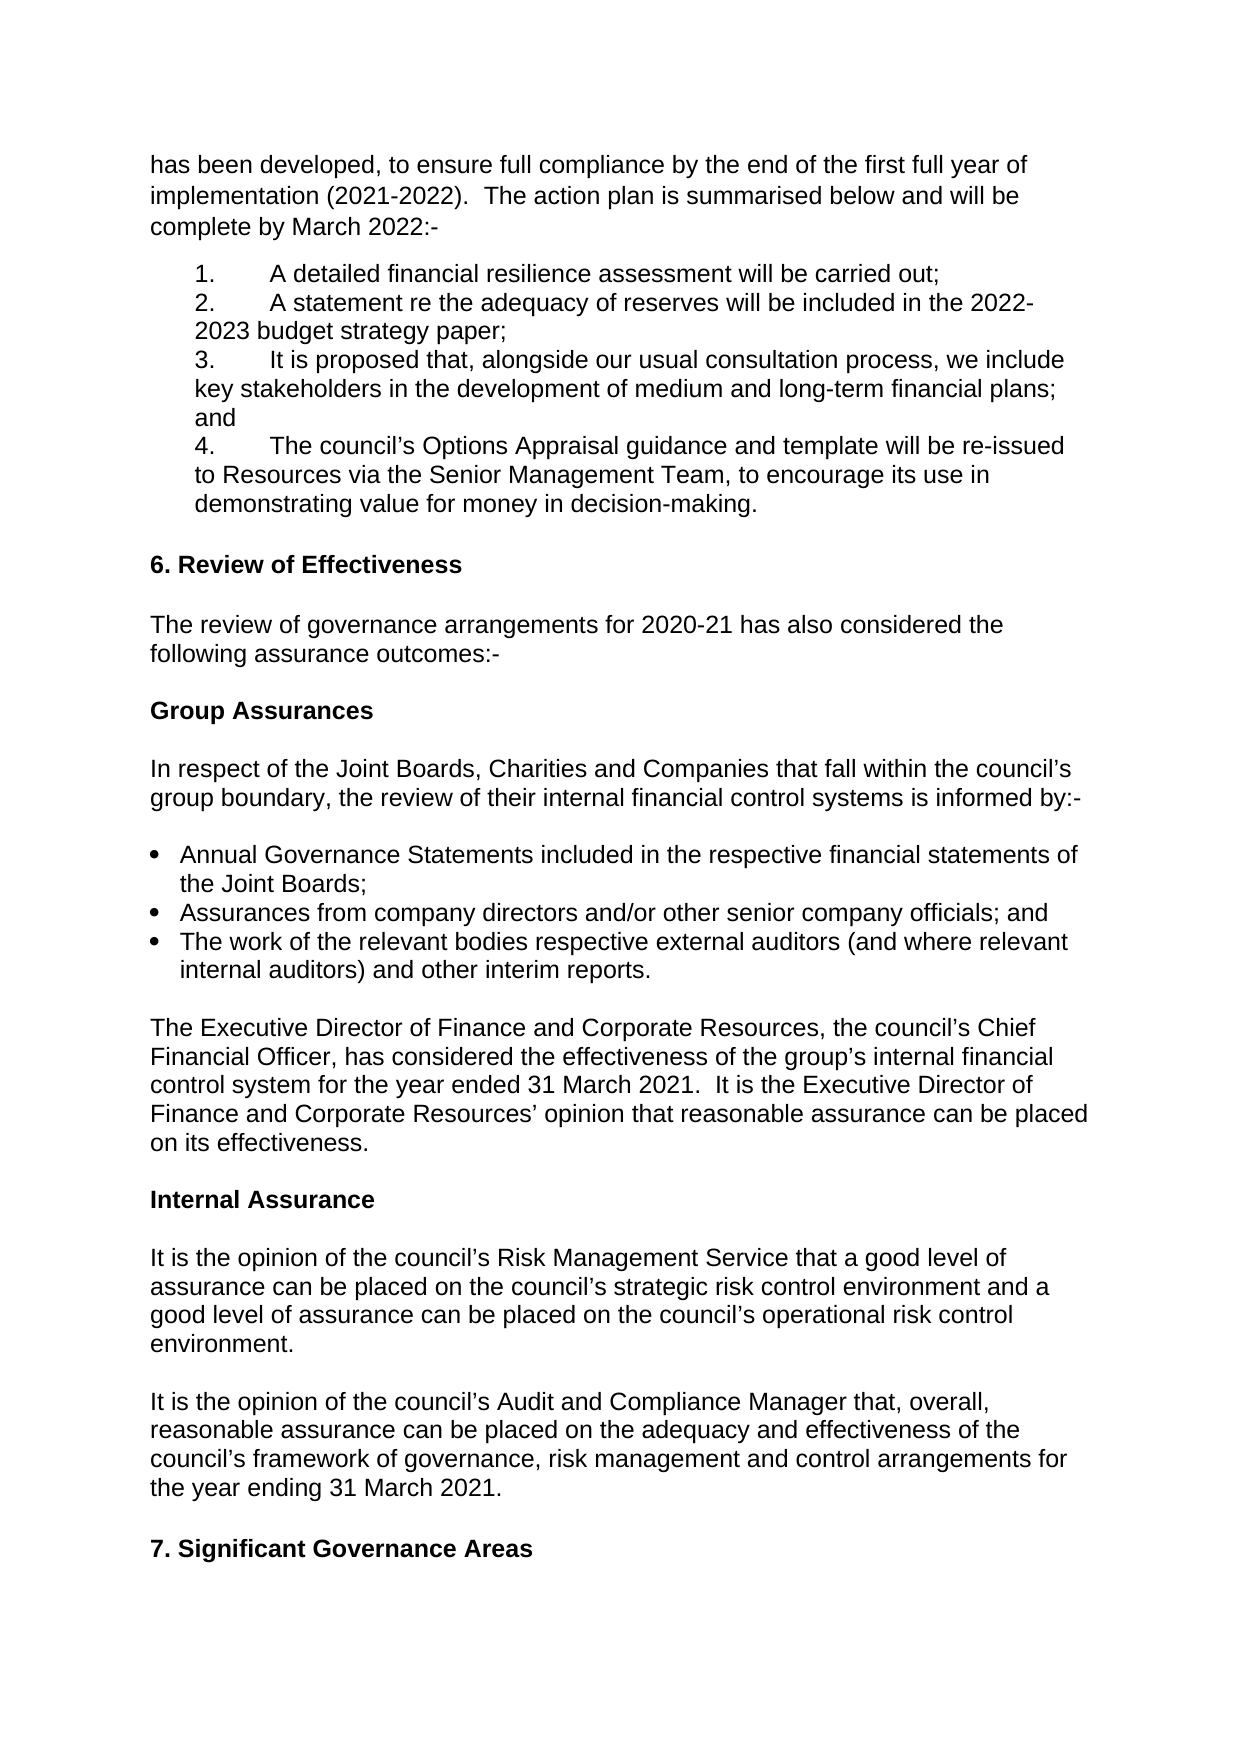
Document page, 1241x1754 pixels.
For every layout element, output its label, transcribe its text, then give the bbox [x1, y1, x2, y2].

text It is the opinion of the council’s Audit and Compliance Manager that, overall, reasonable assurance can be placed on the adequacy and effectiveness of the council’s framework of governance, risk management and control arrangements for the year ending 31 March 2021. [150, 1387, 1090, 1502]
list A statement re the adequacy of reserves will be included in the 2022-2023 budget strategy paper; [194, 288, 1090, 345]
list Annual Governance Statements included in the respective financial statements of the Joint Boards; [150, 840, 1090, 898]
text It is the opinion of the council’s Risk Management Service that a good level of assurance can be placed on the council’s strategic risk control environment and a good level of assurance can be placed on the council’s operational risk control environment. [150, 1243, 1090, 1358]
text Group Assurances [150, 696, 1090, 725]
text The review of governance arrangements for 2020-21 has also considered the following assurance outcomes:- [150, 610, 1090, 667]
text Internal Assurance [150, 1185, 1090, 1214]
subtitle 7. Significant Governance Areas [150, 1534, 1090, 1563]
subtitle 6. Review of Effectiveness [150, 551, 1090, 579]
text In respect of the Joint Boards, Charities and Companies that fall within the council’s group boundary, the review of their internal financial control systems is informed by:- [150, 754, 1090, 811]
list It is proposed that, alongside our usual consultation process, we include key stakeholders in the development of medium and long-term financial plans; and [194, 345, 1090, 431]
list The work of the relevant bodies respective external auditors (and where relevant internal auditors) and other interim reports. [150, 926, 1090, 984]
text The Executive Director of Finance and Corporate Resources, the council’s Chief Financial Officer, has considered the effectiveness of the group’s internal financial control system for the year ended 31 March 2021. It is the Executive Director of Finance and Corporate Resources’ opinion that reasonable assurance can be placed on its effectiveness. [150, 984, 1090, 1157]
list The council’s Options Appraisal guidance and template will be re-issued to Resources via the Senior Management Team, to encourage its use in demonstrating value for money in decision-making. [194, 431, 1090, 518]
text has been developed, to ensure full compliance by the end of the first full year of implementation (2021-2022). The action plan is summarised below and will be complete by March 2022:- [150, 150, 1090, 240]
list Assurances from company directors and/or other senior company officials; and [150, 898, 1090, 926]
list A detailed financial resilience assessment will be carried out; [194, 259, 1090, 288]
